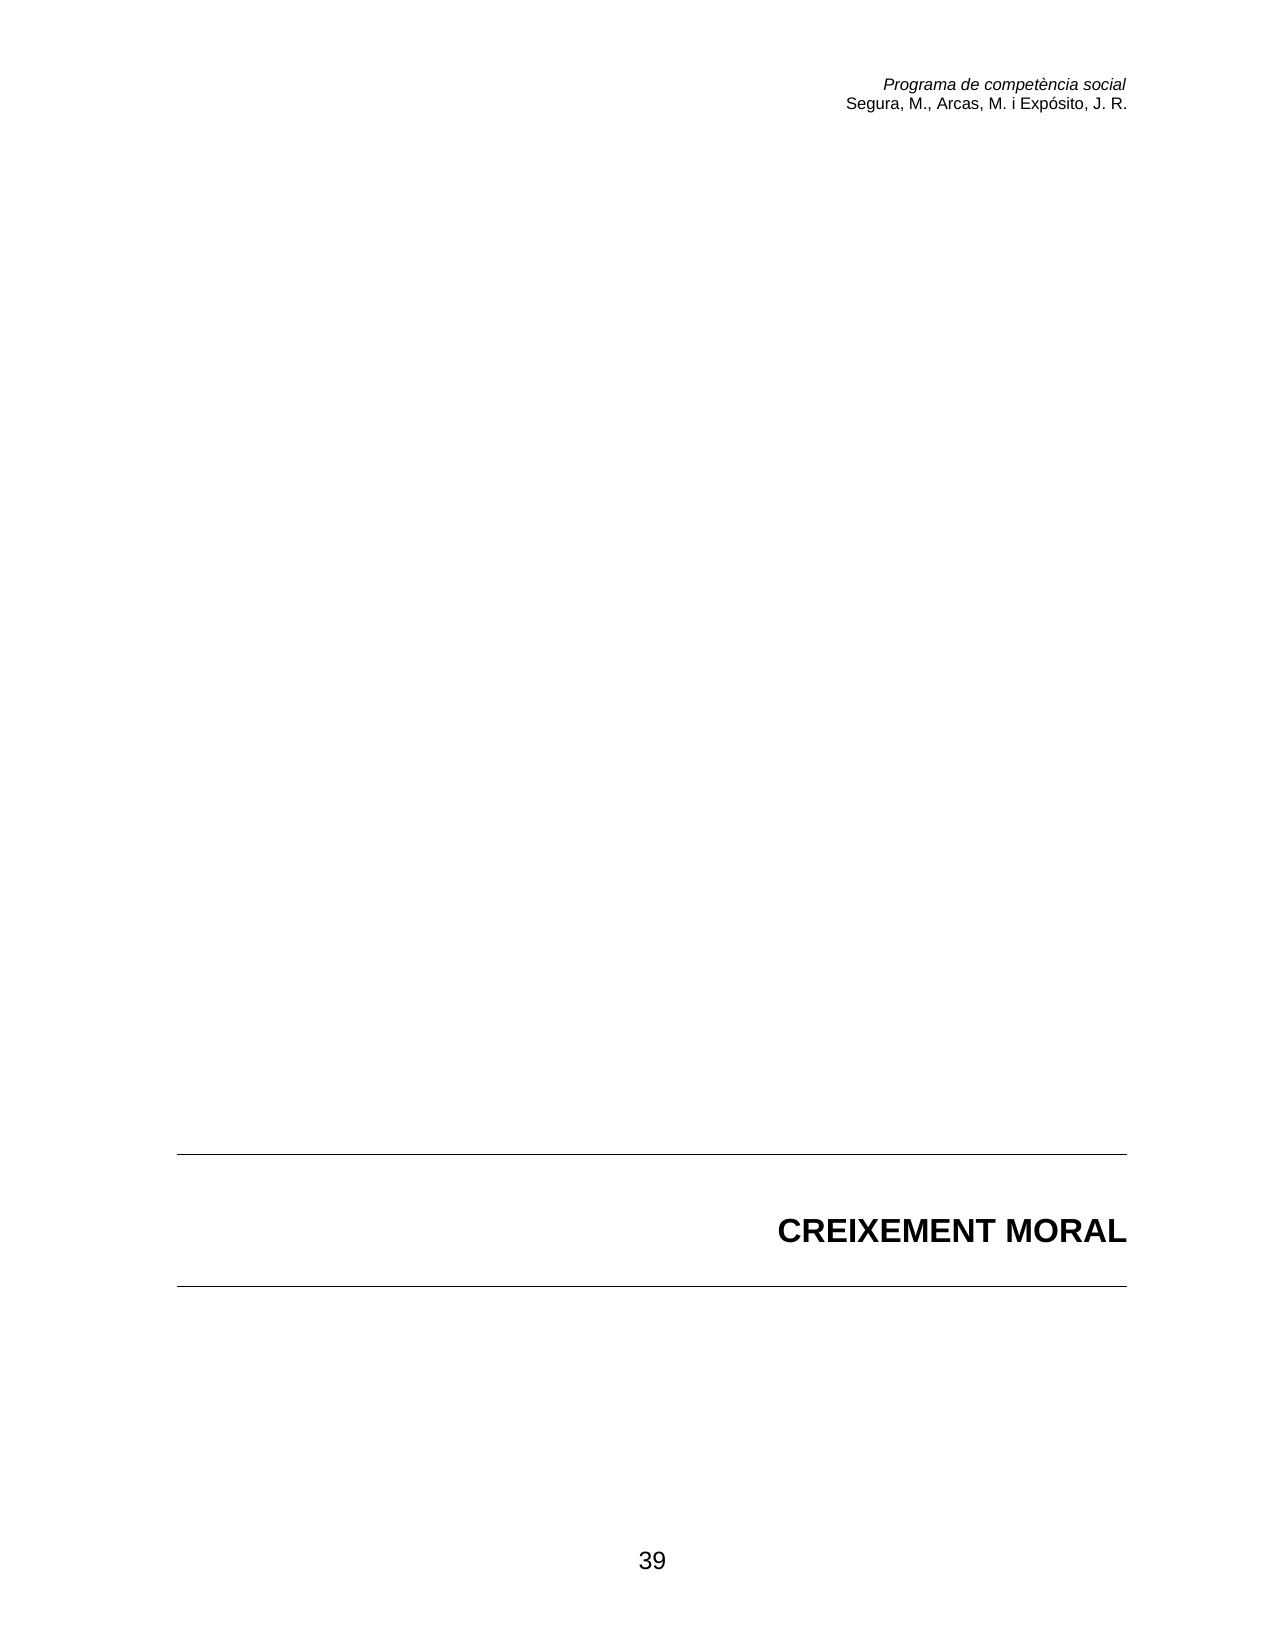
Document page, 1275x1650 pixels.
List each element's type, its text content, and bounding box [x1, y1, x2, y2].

subtitle CREIXEMENT MORAL [177, 1208, 1127, 1249]
